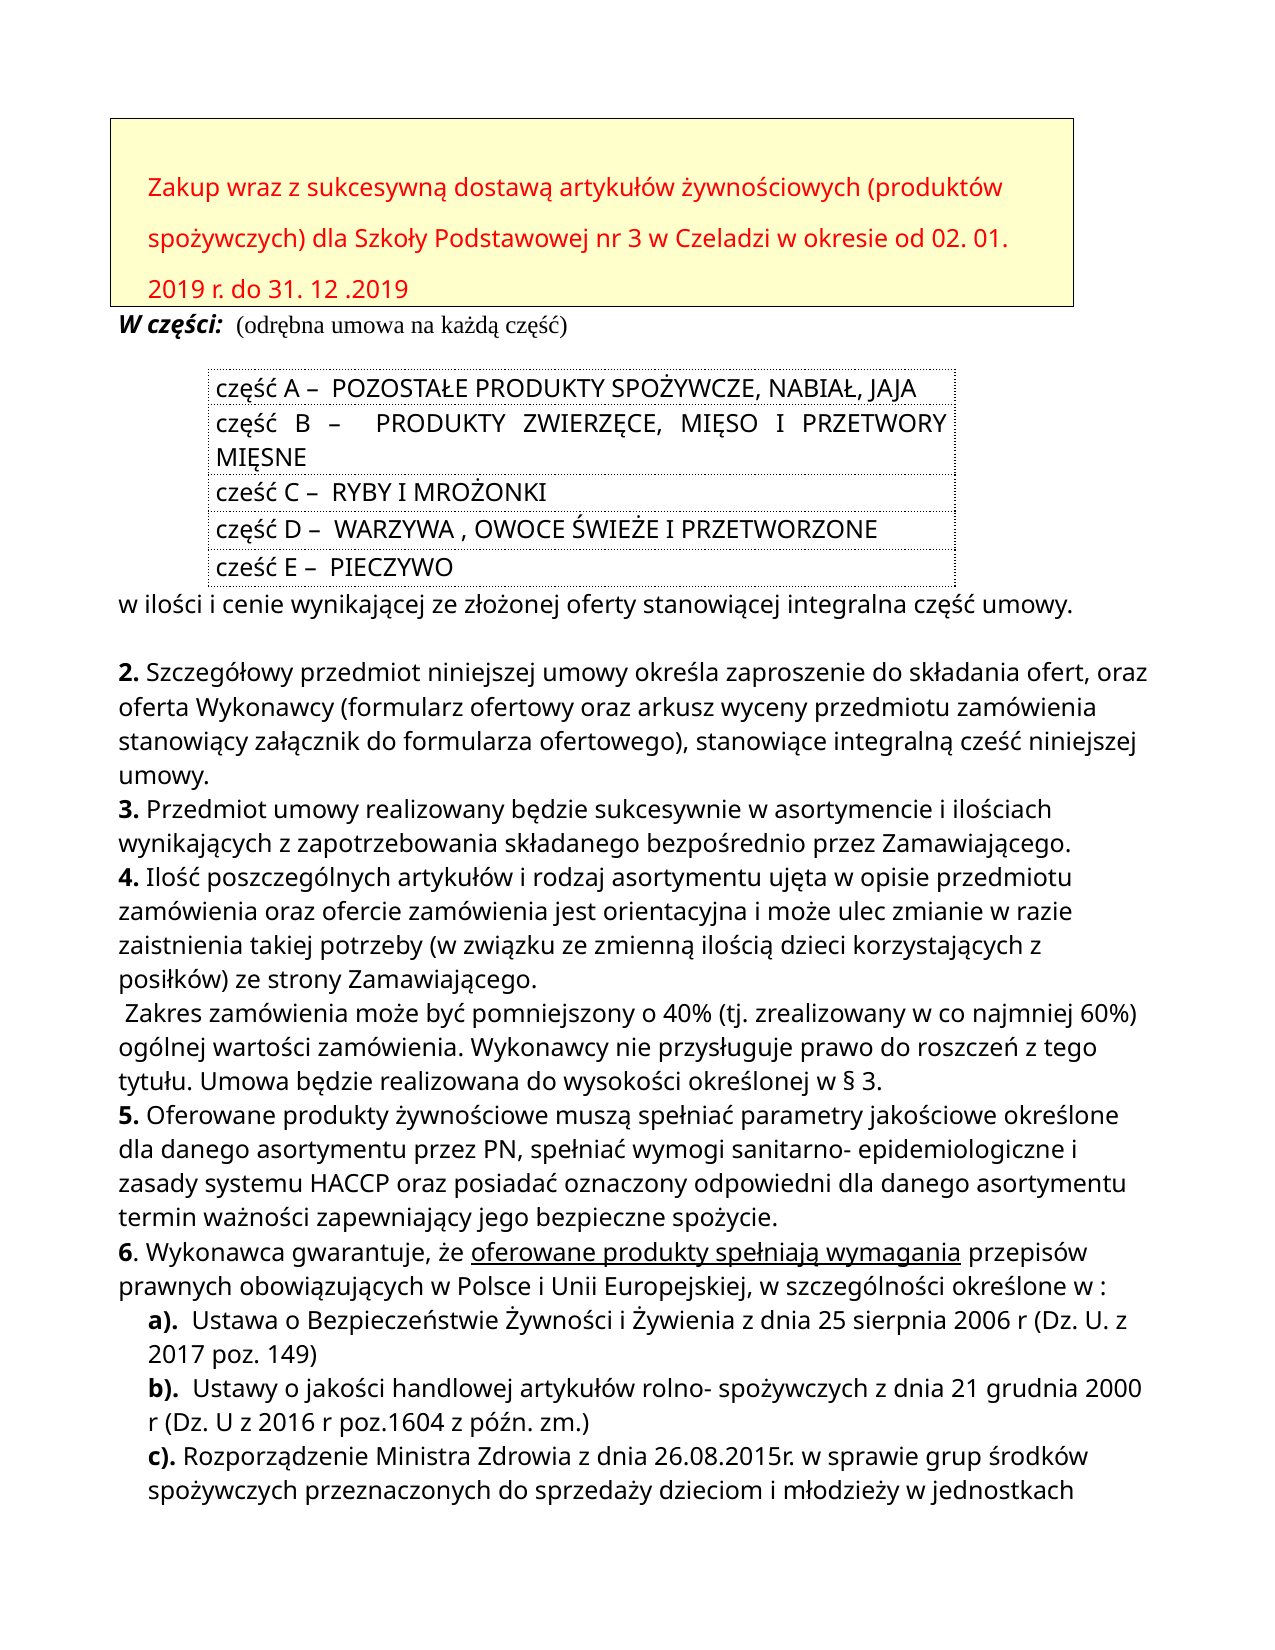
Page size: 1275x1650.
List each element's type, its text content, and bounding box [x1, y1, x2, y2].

table_cell część B – PRODUKTY ZWIERZĘCE, MIĘSO I PRZETWORY MIĘSNE [208, 404, 955, 473]
table_cell cześć E – PIECZYWO [208, 549, 955, 586]
table_cell część D – WARZYWA , OWOCE ŚWIEŻE I PRZETWORZONE [208, 511, 955, 548]
text 4. Ilość poszczególnych artykułów i rodzaj asortymentu ujęta w opisie przedmiotu zamówienia oraz ofercie zamówienia jest orientacyjna i może ulec zmianie w razie zaistnienia takiej potrzeby (w związku ze zmienną ilością dzieci korzystających z posiłków) ze strony Zamawiającego. Zakres zamówienia może być pomniejszony o 40% (tj. zrealizowany w co najmniej 60%) ogólnej wartości zamówienia. Wykonawcy nie przysługuje prawo do roszczeń z tego tytułu. Umowa będzie realizowana do wysokości określonej w § 3. [118, 859, 1157, 1098]
text 6. Wykonawca gwarantuje, że oferowane produkty spełniają wymagania przepisów prawnych obowiązujących w Polsce i Unii Europejskiej, w szczególności określone w : [118, 1234, 1157, 1302]
table_cell cześć C – RYBY I MROŻONKI [208, 474, 955, 511]
text 2. Szczegółowy przedmiot niniejszej umowy określa zaproszenie do składania ofert, oraz oferta Wykonawcy (formularz ofertowy oraz arkusz wyceny przedmiotu zamówienia stanowiący załącznik do formularza ofertowego), stanowiące integralną cześć niniejszej umowy. [118, 655, 1157, 791]
text c). Rozporządzenie Ministra Zdrowia z dnia 26.08.2015r. w sprawie grup środków spożywczych przeznaczonych do sprzedaży dzieciom i młodzieży w jednostkach [148, 1438, 1157, 1507]
text 5. Oferowane produkty żywnościowe muszą spełniać parametry jakościowe określone dla danego asortymentu przez PN, spełniać wymogi sanitarno- epidemiologiczne i zasady systemu HACCP oraz posiadać oznaczony odpowiedni dla danego asortymentu termin ważności zapewniający jego bezpieczne spożycie. [118, 1098, 1157, 1234]
text w ilości i cenie wynikającej ze złożonej oferty stanowiącej integralna część umowy. [118, 587, 1157, 621]
text a). Ustawa o Bezpieczeństwie Żywności i Żywienia z dnia 25 sierpnia 2006 r (Dz. U. z 2017 poz. 149) [148, 1302, 1157, 1370]
table_header część A – POZOSTAŁE PRODUKTY SPOŻYWCZE, NABIAŁ, JAJA [208, 369, 955, 404]
table_header Zakup wraz z sukcesywną dostawą artykułów żywnościowych (produktów spożywczych) dla Szkoły Podstawowej nr 3 w Czeladzi w okresie od 02. 01. 2019 r. do 31. 12 .2019 [111, 119, 1073, 306]
text W części: (odrębna umowa na każdą część) [118, 306, 1157, 340]
text b). Ustawy o jakości handlowej artykułów rolno- spożywczych z dnia 21 grudnia 2000 r (Dz. U z 2016 r poz.1604 z późn. zm.) [148, 1370, 1157, 1438]
text 3. Przedmiot umowy realizowany będzie sukcesywnie w asortymencie i ilościach wynikających z zapotrzebowania składanego bezpośrednio przez Zamawiającego. [118, 791, 1157, 859]
